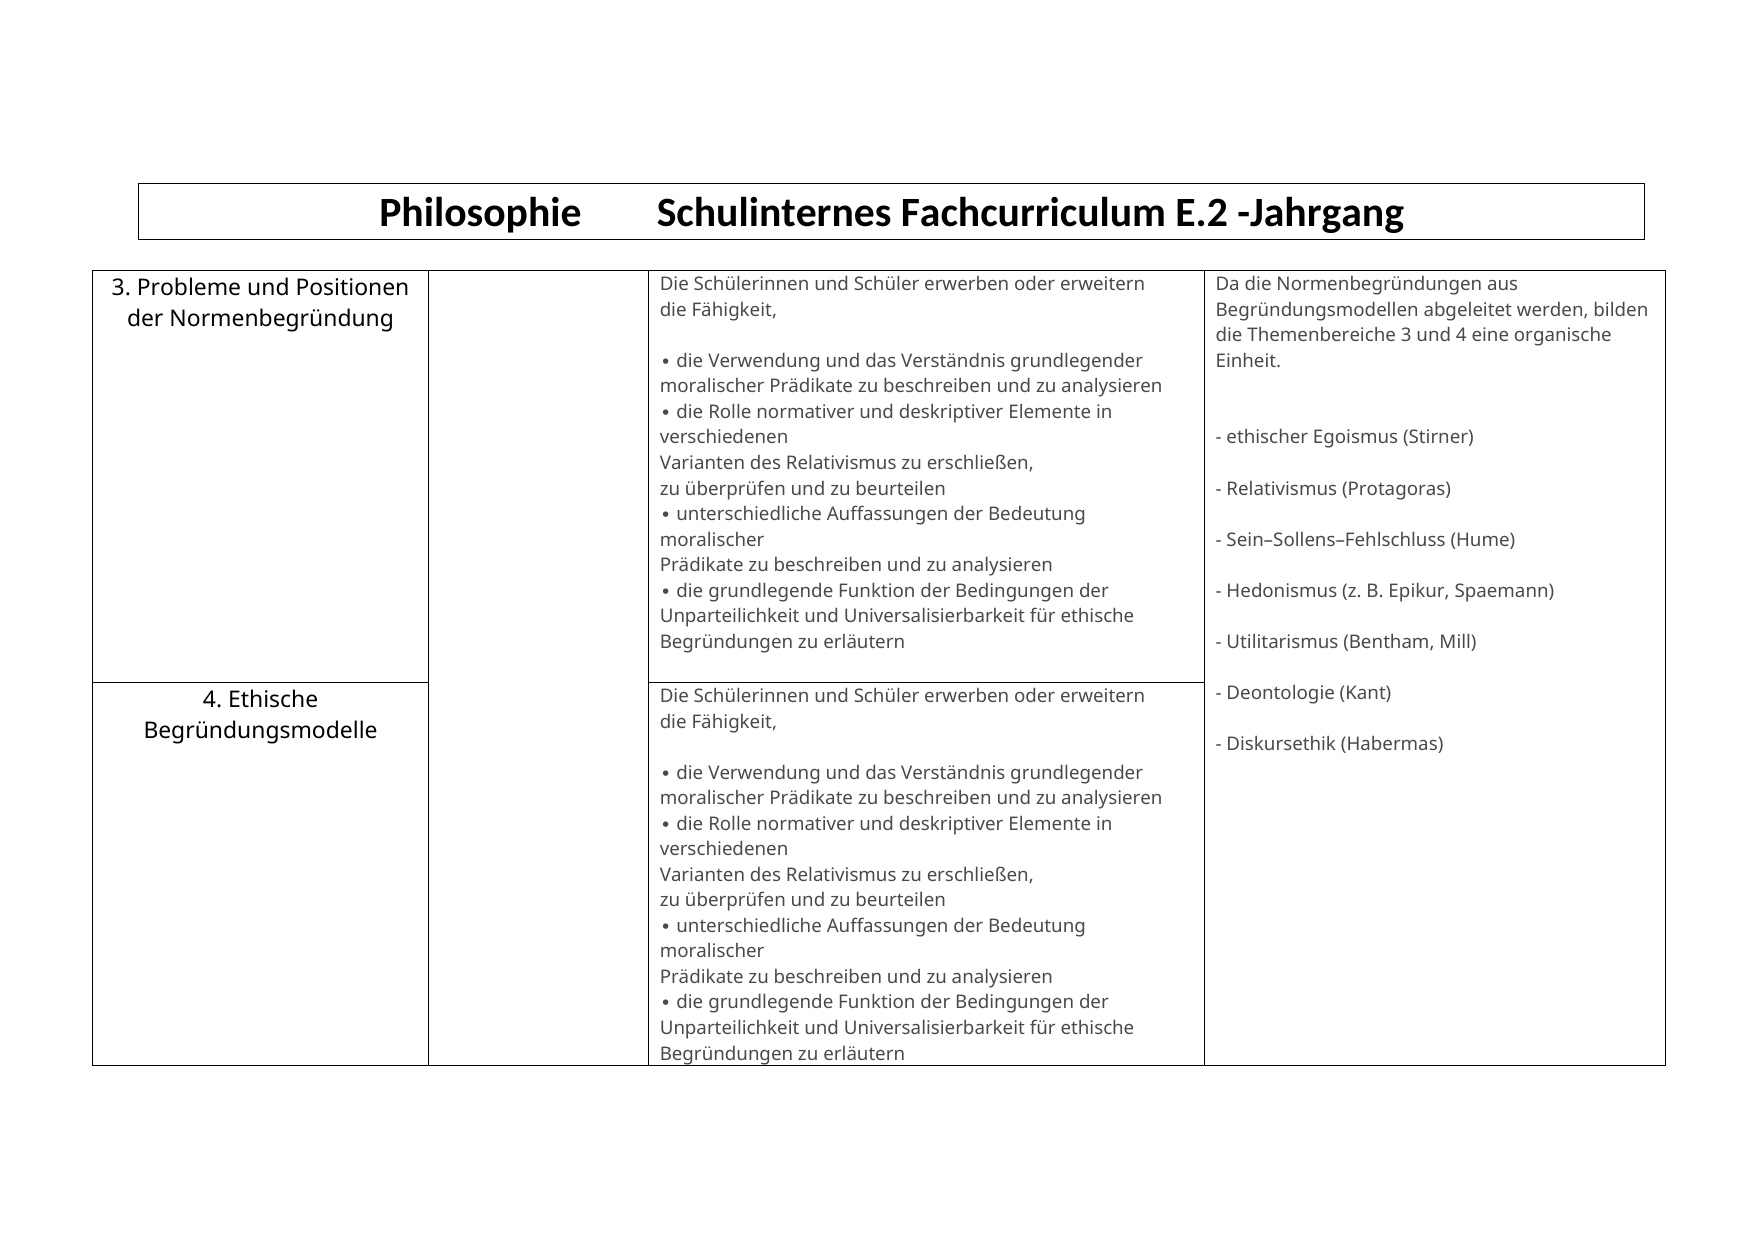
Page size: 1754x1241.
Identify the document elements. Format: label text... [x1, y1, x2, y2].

table_cell 3. Probleme und Positionen der Normenbegründung [93, 271, 428, 682]
table_cell Da die Normenbegründungen aus Begründungsmodellen abgeleitet werden, bilden die Themenbereiche 3 und 4 eine organische Einheit. - ethischer Egoismus (Stirner) - Relativismus (Protagoras) - Sein–Sollens–Fehlschluss (Hume) - Hedonismus (z. B. Epikur, Spaemann) - Utilitarismus (Bentham, Mill) - Deontologie (Kant) - Diskursethik (Habermas) [1205, 271, 1665, 1065]
table_cell Die Schülerinnen und Schüler erwerben oder erweitern die Fähigkeit, ∙ die Verwendung und das Verständnis grundlegender moralischer Prädikate zu beschreiben und zu analysieren ∙ die Rolle normativer und deskriptiver Elemente in verschiedenen Varianten des Relativismus zu erschließen, zu überprüfen und zu beurteilen ∙ unterschiedliche Auffassungen der Bedeutung moralischer Prädikate zu beschreiben und zu analysieren ∙ die grundlegende Funktion der Bedingungen der Unparteilichkeit und Universalisierbarkeit für ethische Begründungen zu erläutern [649, 683, 1204, 1065]
table_cell 4. Ethische Begründungsmodelle [93, 683, 428, 1065]
table_cell Die Schülerinnen und Schüler erwerben oder erweitern die Fähigkeit, ∙ die Verwendung und das Verständnis grundlegender moralischer Prädikate zu beschreiben und zu analysieren ∙ die Rolle normativer und deskriptiver Elemente in verschiedenen Varianten des Relativismus zu erschließen, zu überprüfen und zu beurteilen ∙ unterschiedliche Auffassungen der Bedeutung moralischer Prädikate zu beschreiben und zu analysieren ∙ die grundlegende Funktion der Bedingungen der Unparteilichkeit und Universalisierbarkeit für ethische Begründungen zu erläutern [649, 271, 1204, 682]
table_cell [429, 271, 648, 1065]
